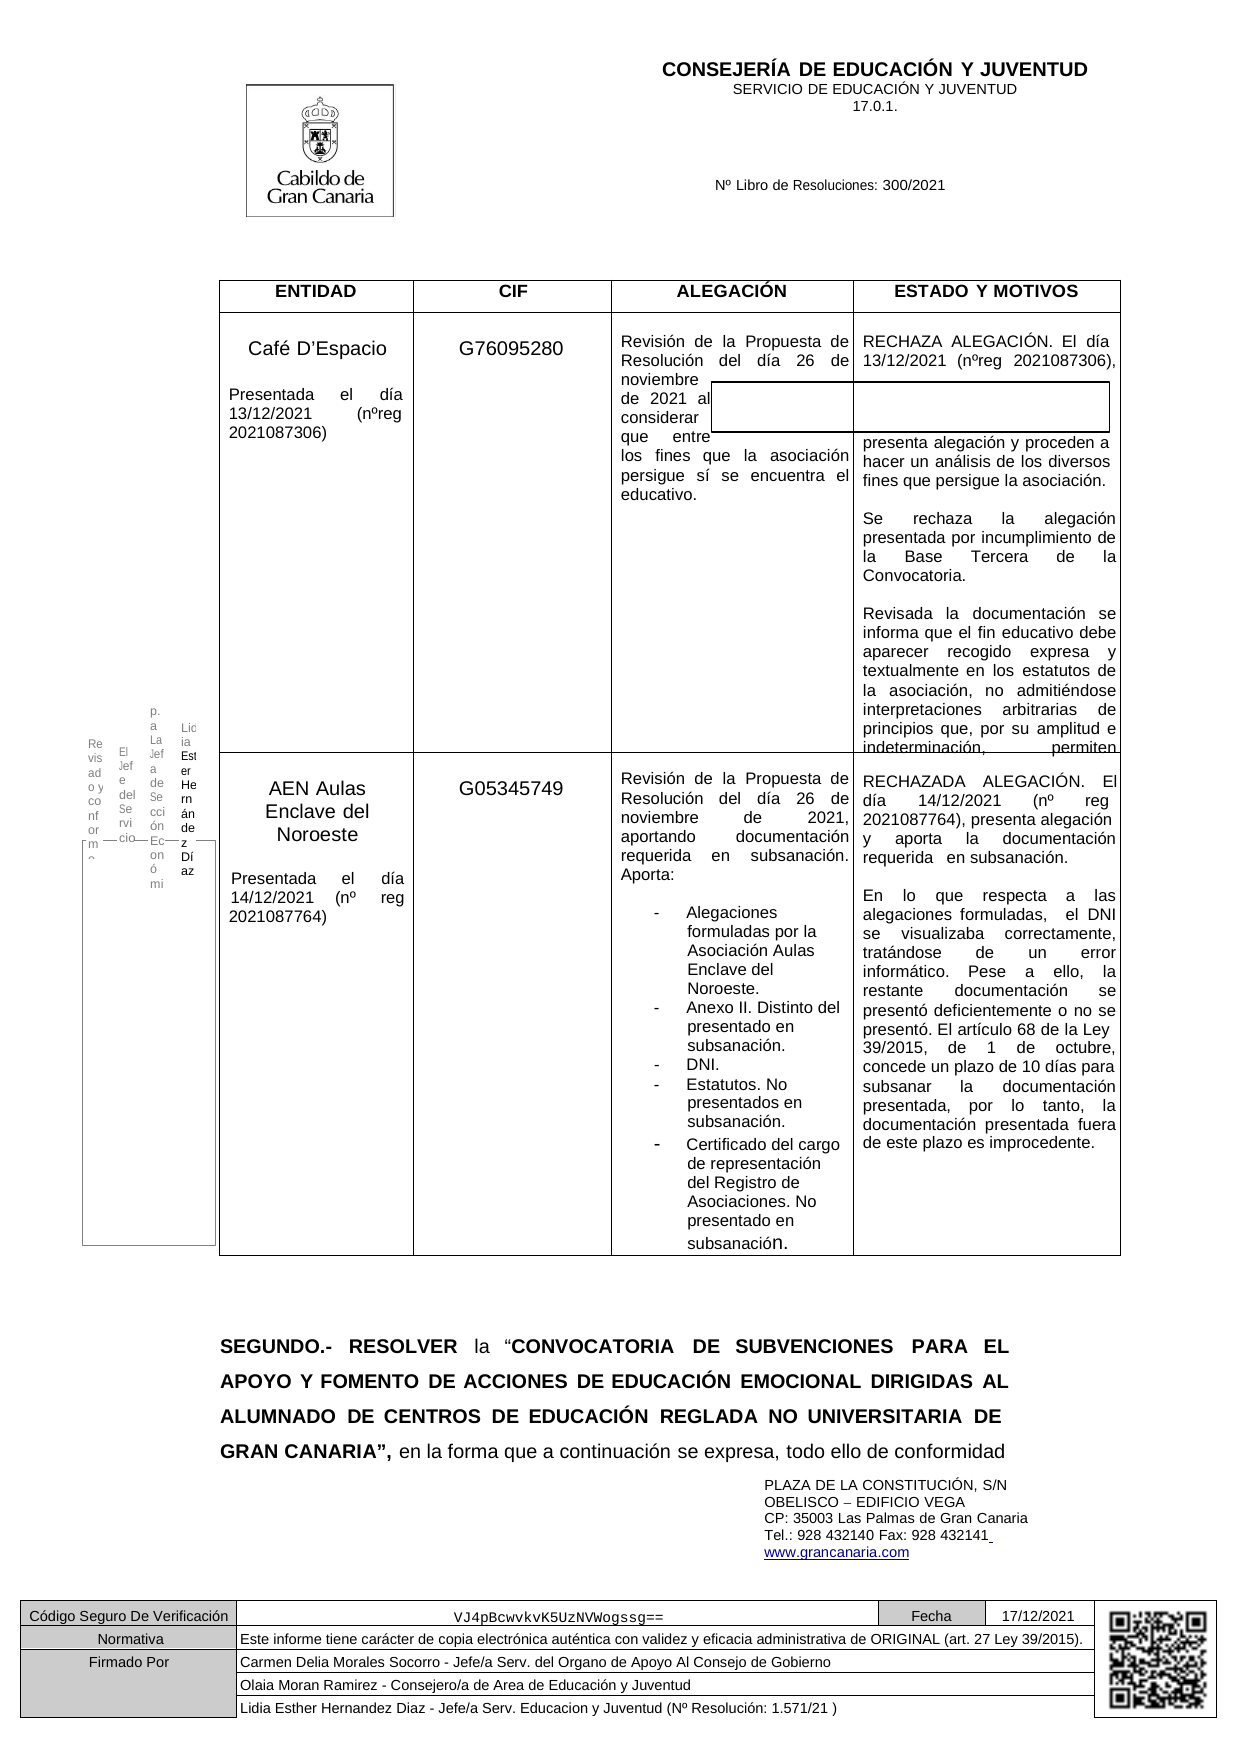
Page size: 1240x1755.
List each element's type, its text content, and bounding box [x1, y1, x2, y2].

table_header ESTADO Y MOTIVOS [854, 281, 1120, 312]
text PLAZA DE LA CONSTITUCIÓN, S/N OBELISCO – EDIFICIO VEGA [764, 1476, 1011, 1510]
table_cell Olaia Moran Ramirez - Consejero/a de Area de Educación y Juventud [237, 1673, 1094, 1694]
text Revisado y conforme, [88, 737, 103, 859]
table_header 17/12/2021 [986, 1601, 1094, 1625]
table_header Fecha [879, 1601, 985, 1625]
table_cell G05345749 [414, 753, 611, 1254]
text p.a La Jefa de Sección Económica [150, 704, 165, 892]
table_header Código Seguro De Verificación [21, 1601, 236, 1625]
table_cell RECHAZADA ALEGACIÓN. El día 14/12/2021 (nº reg 2021087764), presenta alegación y aporta la documentación requerida en subsanación. En lo que respecta a las alegaciones formuladas, el DNI se visualizaba correctamente, tratándose de un error informático. Pese a ello, la restante documentación se presentó deficientemente o no se presentó. El artículo 68 de la Ley 39/2015, de 1 de octubre, concede un plazo de 10 días para subsanar la documentación presentada, por lo tanto, la documentación presentada fuera de este plazo es improcedente. [854, 753, 1120, 1254]
table_cell Normativa [21, 1626, 236, 1648]
text Tel.: 928 432140 Fax: 928 432141 www.grancanaria.com [764, 1527, 994, 1561]
table_header ENTIDAD [220, 281, 413, 312]
table_cell AEN Aulas Enclave del Noroeste Presentada el día 14/12/2021 (nº reg 2021087764) [220, 753, 413, 1254]
table_cell Café D’Espacio Presentada el día 13/12/2021 (nºreg 2021087306) [220, 313, 413, 752]
table_cell Revisión de la Propuesta de Resolución del día 26 de noviembre de 2021 al considerar que entre los fines que la asociación persigue sí se encuentra el educativo. [612, 313, 853, 752]
table_cell Revisión de la Propuesta de Resolución del día 26 de noviembre de 2021, aportando documentación requerida en subsanación. Aporta: - Alegaciones formuladas por la Asociación Aulas Enclave del Noroeste. - Anexo II. Distinto del presentado en subsanación. - DNI. - Estatutos. No presentados en subsanación. - Certificado del cargo de representación del Registro de Asociaciones. No presentado en subsanación. [612, 753, 853, 1254]
table_cell Carmen Delia Morales Socorro - Jefe/a Serv. del Organo de Apoyo Al Consejo de Gobierno [237, 1650, 1094, 1672]
text GRAN CANARIA”, en la forma que a continuación se expresa, todo ello de conformidad [220, 1440, 1009, 1462]
table_cell Este informe tiene carácter de copia electrónica auténtica con validez y eficacia administrativa de ORIGINAL (art. 27 Ley 39/2015). [237, 1626, 1094, 1648]
text Lidia Ester Hernández Díaz [181, 720, 196, 875]
table_header VJ4pBcwvkvK5UzNVWogssg== [237, 1601, 878, 1625]
text SEGUNDO.- RESOLVER la “CONVOCATORIA DE SUBVENCIONES PARA EL APOYO Y FOMENTO DE ACCIONES DE EDUCACIÓN EMOCIONAL DIRIGIDAS AL ALUMNADO DE CENTROS DE EDUCACIÓN REGLADA NO UNIVERSITARIA DE [220, 1335, 1009, 1427]
text El Jefe del Servicio [119, 744, 134, 845]
table_cell RECHAZA ALEGACIÓN. El día 13/12/2021 (nºreg 2021087306), presenta alegación y proceden a hacer un análisis de los diversos fines que persigue la asociación. Se rechaza la alegación presentada por incumplimiento de la Base Tercera de la Convocatoria. Revisada la documentación se informa que el fin educativo debe aparecer recogido expresa y textualmente en los estatutos de la asociación, no admitiéndose interpretaciones arbitrarias de principios que, por su amplitud e indeterminación, permiten acogerse a numerosos objetivos no recogidos expresamente en sus estatutos. [854, 383, 1109, 431]
table_header [1095, 1601, 1099, 1717]
table_cell RECHAZA ALEGACIÓN. El día 13/12/2021 (nºreg 2021087306), presenta alegación y proceden a hacer un análisis de los diversos fines que persigue la asociación. Se rechaza la alegación presentada por incumplimiento de la Base Tercera de la Convocatoria. Revisada la documentación se informa que el fin educativo debe aparecer recogido expresa y textualmente en los estatutos de la asociación, no admitiéndose interpretaciones arbitrarias de principios que, por su amplitud e indeterminación, permiten acogerse a numerosos objetivos no recogidos expresamente en sus estatutos. [854, 313, 1120, 752]
table_cell Firmado Por [21, 1650, 236, 1717]
table_header CIF [414, 281, 611, 312]
text CP: 35003 Las Palmas de Gran Canaria [764, 1510, 1231, 1527]
table_cell Lidia Esther Hernandez Diaz - Jefe/a Serv. Educacion y Juventud (Nº Resolución: 1.571/21 ) [237, 1696, 1094, 1717]
table_header ALEGACIÓN [612, 281, 853, 312]
table_cell G76095280 [414, 313, 611, 752]
